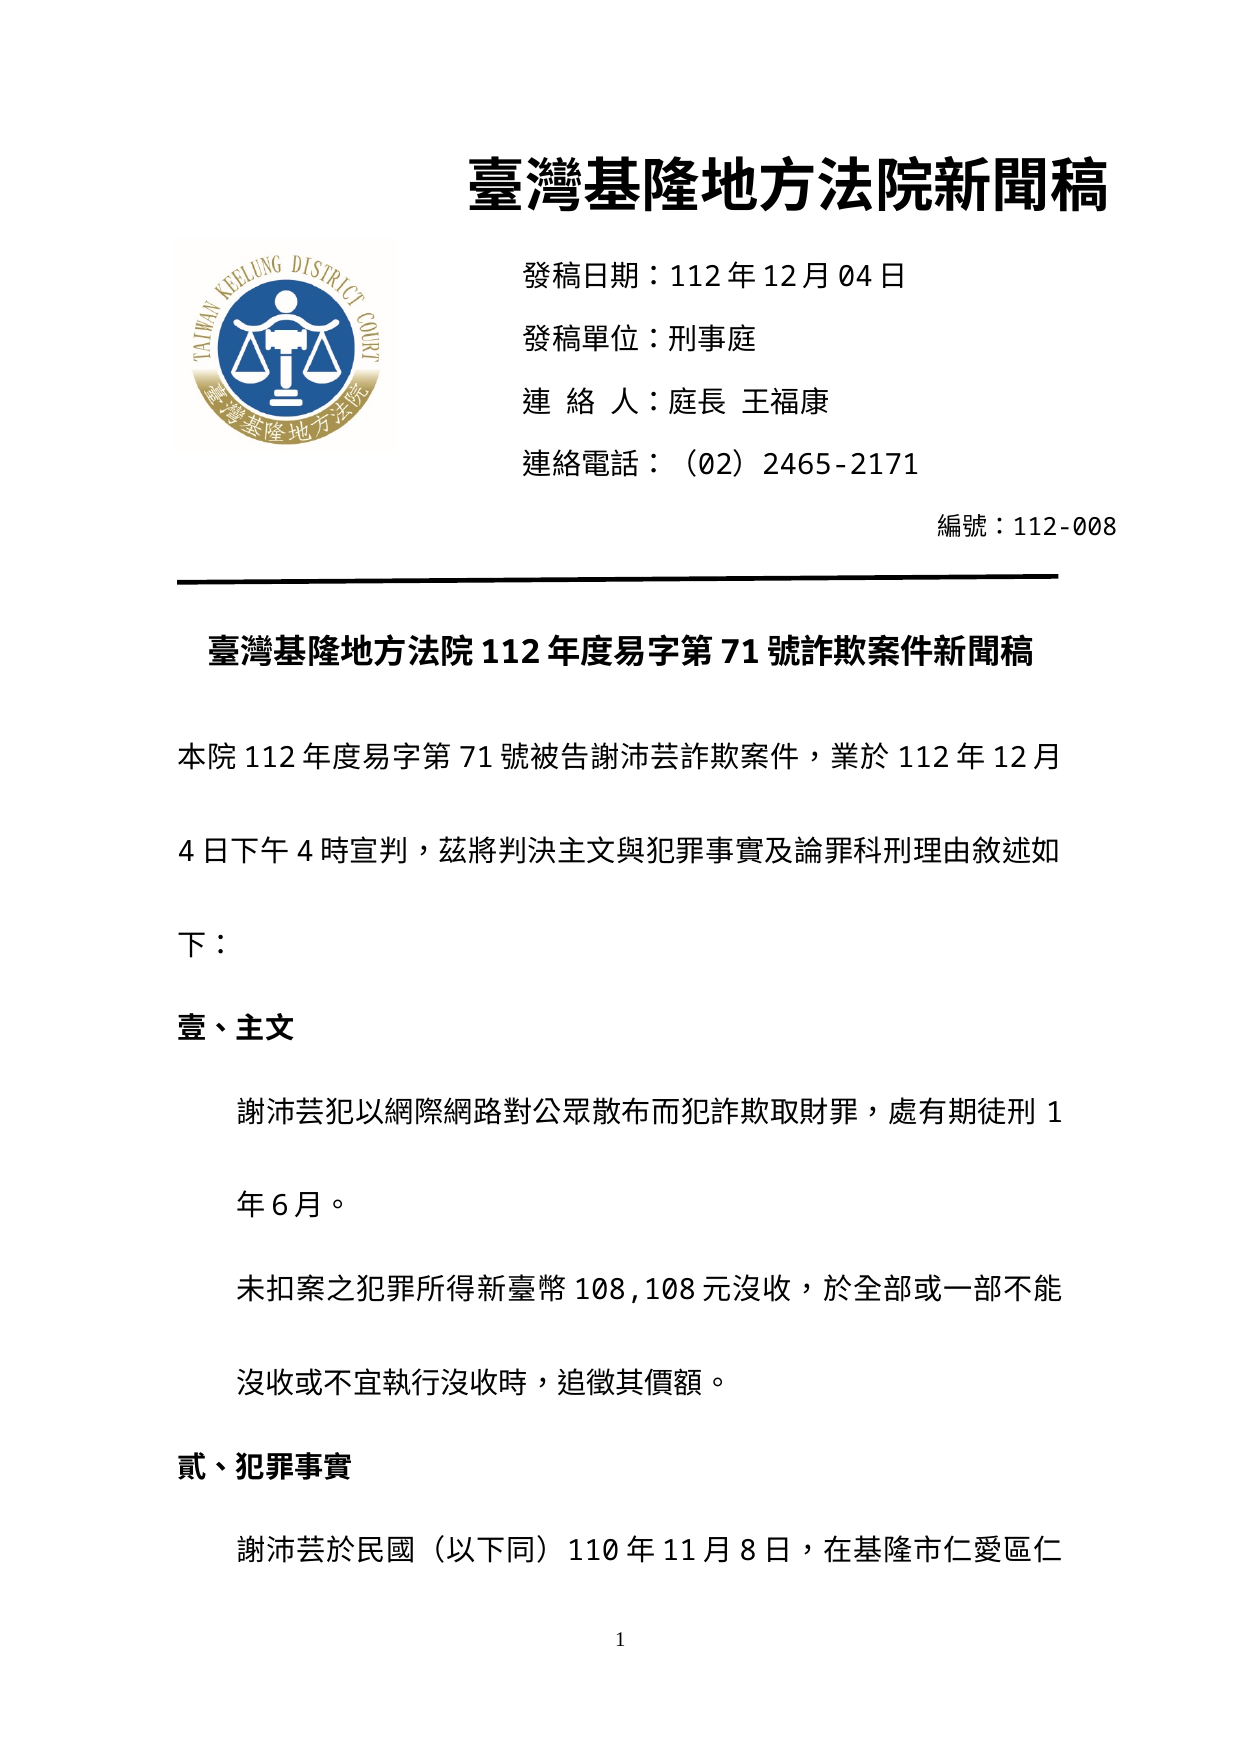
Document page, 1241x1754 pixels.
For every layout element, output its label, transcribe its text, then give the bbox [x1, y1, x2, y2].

text 謝沛芸犯以網際網路對公眾散布而犯詐欺取財罪，處有期徒刑1年6月。 [236, 1068, 1063, 1224]
table_header [161, 108, 410, 545]
text 貳、犯罪事實 [177, 1423, 1063, 1485]
table_header 臺灣基隆地方法院新聞稿 發稿日期：112年12月04日 發稿單位：刑事庭 連 絡 人：庭長 王福康 連絡電話：（02）2465-2171 編號：112-008 [410, 108, 1120, 545]
text 未扣案之犯罪所得新臺幣108,108元沒收，於全部或一部不能沒收或不宜執行沒收時，追徵其價額。 [236, 1245, 1063, 1401]
text 本院112年度易字第71號被告謝沛芸詐欺案件，業於112年12月4日下午4時宣判，茲將判決主文與犯罪事實及論罪科刑理由敘述如下： [177, 713, 1063, 963]
text 壹、主文 [177, 984, 1063, 1047]
text 謝沛芸於民國（以下同）110年11月8日，在基隆市仁愛區仁一路某處，拾獲遭撞受傷之流浪貓一隻，謝沛芸為其取名「小乖」，為籌募救助「小乖」所需之醫藥費，乃自110年11月9日起，在網路臉書社團張貼募款訊息，並以其所開設之台新國際商業銀行古亭分行帳戶，作為捐款帳戶而對外募款。嗣於110年11月16日，謝沛芸經由「小乖」就診之動物醫院告知，「小乖」預估出院之總醫療費用為新臺幣（以下同）67,000元（最後110年11月30日出院之實際總醫療費用為68,700元），而當時其募得之金額經其統計已逾13萬元，遠超過所需支付之醫療費用，詎其竟意圖為自己不法之所有，基於詐欺取財之犯意，自110年11月17日起至110年11月30日止，在其基隆市住處，上網至臉書社團張貼募款訊息佯稱：仍有支付醫療費用之必要云云，而以網際網路對公眾散布詐騙訊息，致有69筆捐款之捐款者陷於錯誤，分別捐款至謝沛芸上開台新銀行古亭分行帳戶，合計共詐得108,108元。 [236, 1506, 1063, 1569]
text 臺灣基隆地方法院112年度易字第71號詐欺案件新聞稿 [162, 608, 1078, 670]
